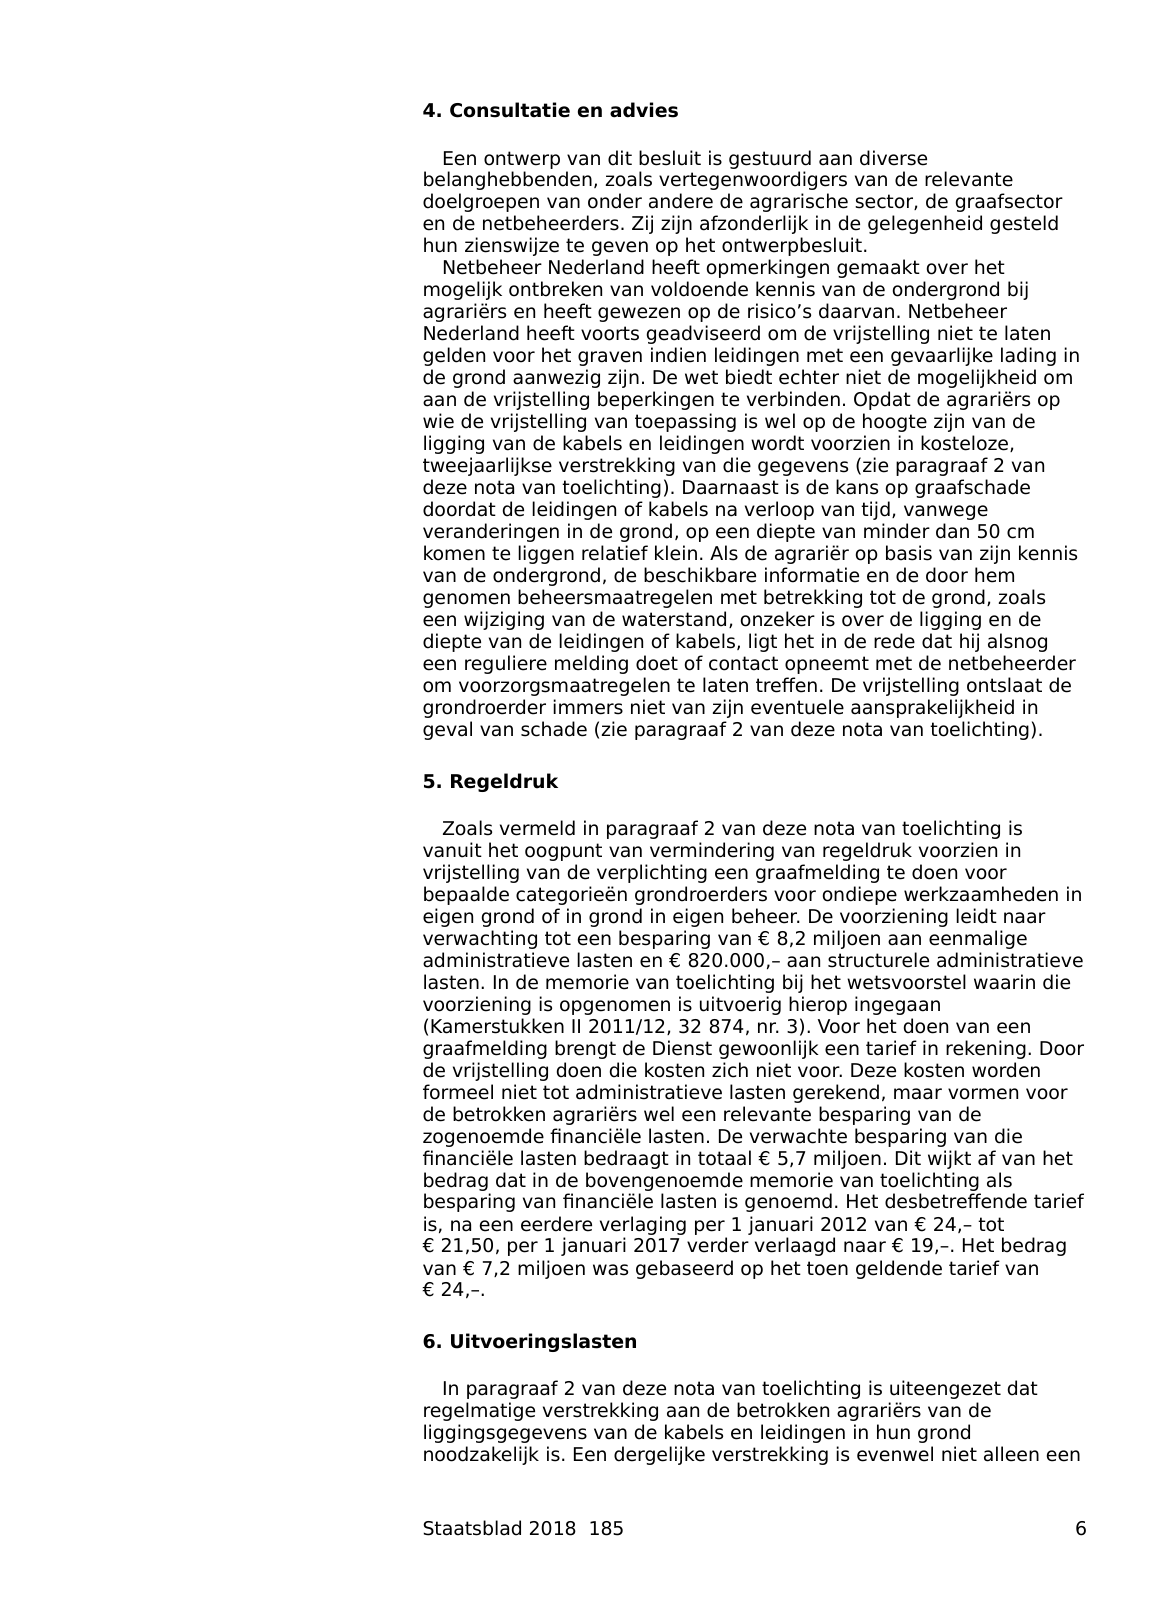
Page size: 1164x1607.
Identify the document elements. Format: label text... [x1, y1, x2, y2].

subtitle 4. Consultatie en advies [422, 100, 1087, 122]
text Netbeheer Nederland heeft opmerkingen gemaakt over het mogelijk ontbreken van voldoende kennis van de ondergrond bij agrariërs en heeft gewezen op de risico’s daarvan. Netbeheer Nederland heeft voorts geadviseerd om de vrijstelling niet te laten gelden voor het graven indien leidingen met een gevaarlijke lading in de grond aanwezig zijn. De wet biedt echter niet de mogelijkheid om aan de vrijstelling beperkingen te verbinden. Opdat de agrariërs op wie de vrijstelling van toepassing is wel op de hoogte zijn van de ligging van de kabels en leidingen wordt voorzien in kosteloze, tweejaarlijkse verstrekking van die gegevens (zie paragraaf 2 van deze nota van toelichting). Daarnaast is de kans op graafschade doordat de leidingen of kabels na verloop van tijd, vanwege veranderingen in de grond, op een diepte van minder dan 50 cm komen te liggen relatief klein. Als de agrariër op basis van zijn kennis van de ondergrond, de beschikbare informatie en de door hem genomen beheersmaatregelen met betrekking tot de grond, zoals een wijziging van de waterstand, onzeker is over de ligging en de diepte van de leidingen of kabels, ligt het in de rede dat hij alsnog een reguliere melding doet of contact opneemt met de netbeheerder om voorzorgsmaatregelen te laten treffen. De vrijstelling ontslaat de grondroerder immers niet van zijn eventuele aansprakelijkheid in geval van schade (zie paragraaf 2 van deze nota van toelichting). [422, 257, 1087, 741]
subtitle 5. Regeldruk [422, 771, 1087, 793]
subtitle 6. Uitvoeringslasten [422, 1331, 1087, 1353]
text Zoals vermeld in paragraaf 2 van deze nota van toelichting is vanuit het oogpunt van vermindering van regeldruk voorzien in vrijstelling van de verplichting een graafmelding te doen voor bepaalde categorieën grondroerders voor ondiepe werkzaamheden in eigen grond of in grond in eigen beheer. De voorziening leidt naar verwachting tot een besparing van € 8,2 miljoen aan eenmalige administratieve lasten en € 820.000,– aan structurele administratieve lasten. In de memorie van toelichting bij het wetsvoorstel waarin die voorziening is opgenomen is uitvoerig hierop ingegaan (Kamerstukken II 2011/12, 32 874, nr. 3). Voor het doen van een graafmelding brengt de Dienst gewoonlijk een tarief in rekening. Door de vrijstelling doen die kosten zich niet voor. Deze kosten worden formeel niet tot administratieve lasten gerekend, maar vormen voor de betrokken agrariërs wel een relevante besparing van de zogenoemde financiële lasten. De verwachte besparing van die financiële lasten bedraagt in totaal € 5,7 miljoen. Dit wijkt af van het bedrag dat in de bovengenoemde memorie van toelichting als besparing van financiële lasten is genoemd. Het desbetreffende tarief is, na een eerdere verlaging per 1 januari 2012 van € 24,– tot € 21,50, per 1 januari 2017 verder verlaagd naar € 19,–. Het bedrag van € 7,2 miljoen was gebaseerd op het toen geldende tarief van € 24,–. [422, 818, 1087, 1301]
text Een ontwerp van dit besluit is gestuurd aan diverse belanghebbenden, zoals vertegenwoordigers van de relevante doelgroepen van onder andere de agrarische sector, de graafsector en de netbeheerders. Zij zijn afzonderlijk in de gelegenheid gesteld hun zienswijze te geven op het ontwerpbesluit. [422, 147, 1087, 257]
text In paragraaf 2 van deze nota van toelichting is uiteengezet dat regelmatige verstrekking aan de betrokken agrariërs van de liggingsgegevens van de kabels en leidingen in hun grond noodzakelijk is. Een dergelijke verstrekking is evenwel niet alleen een [422, 1378, 1087, 1466]
